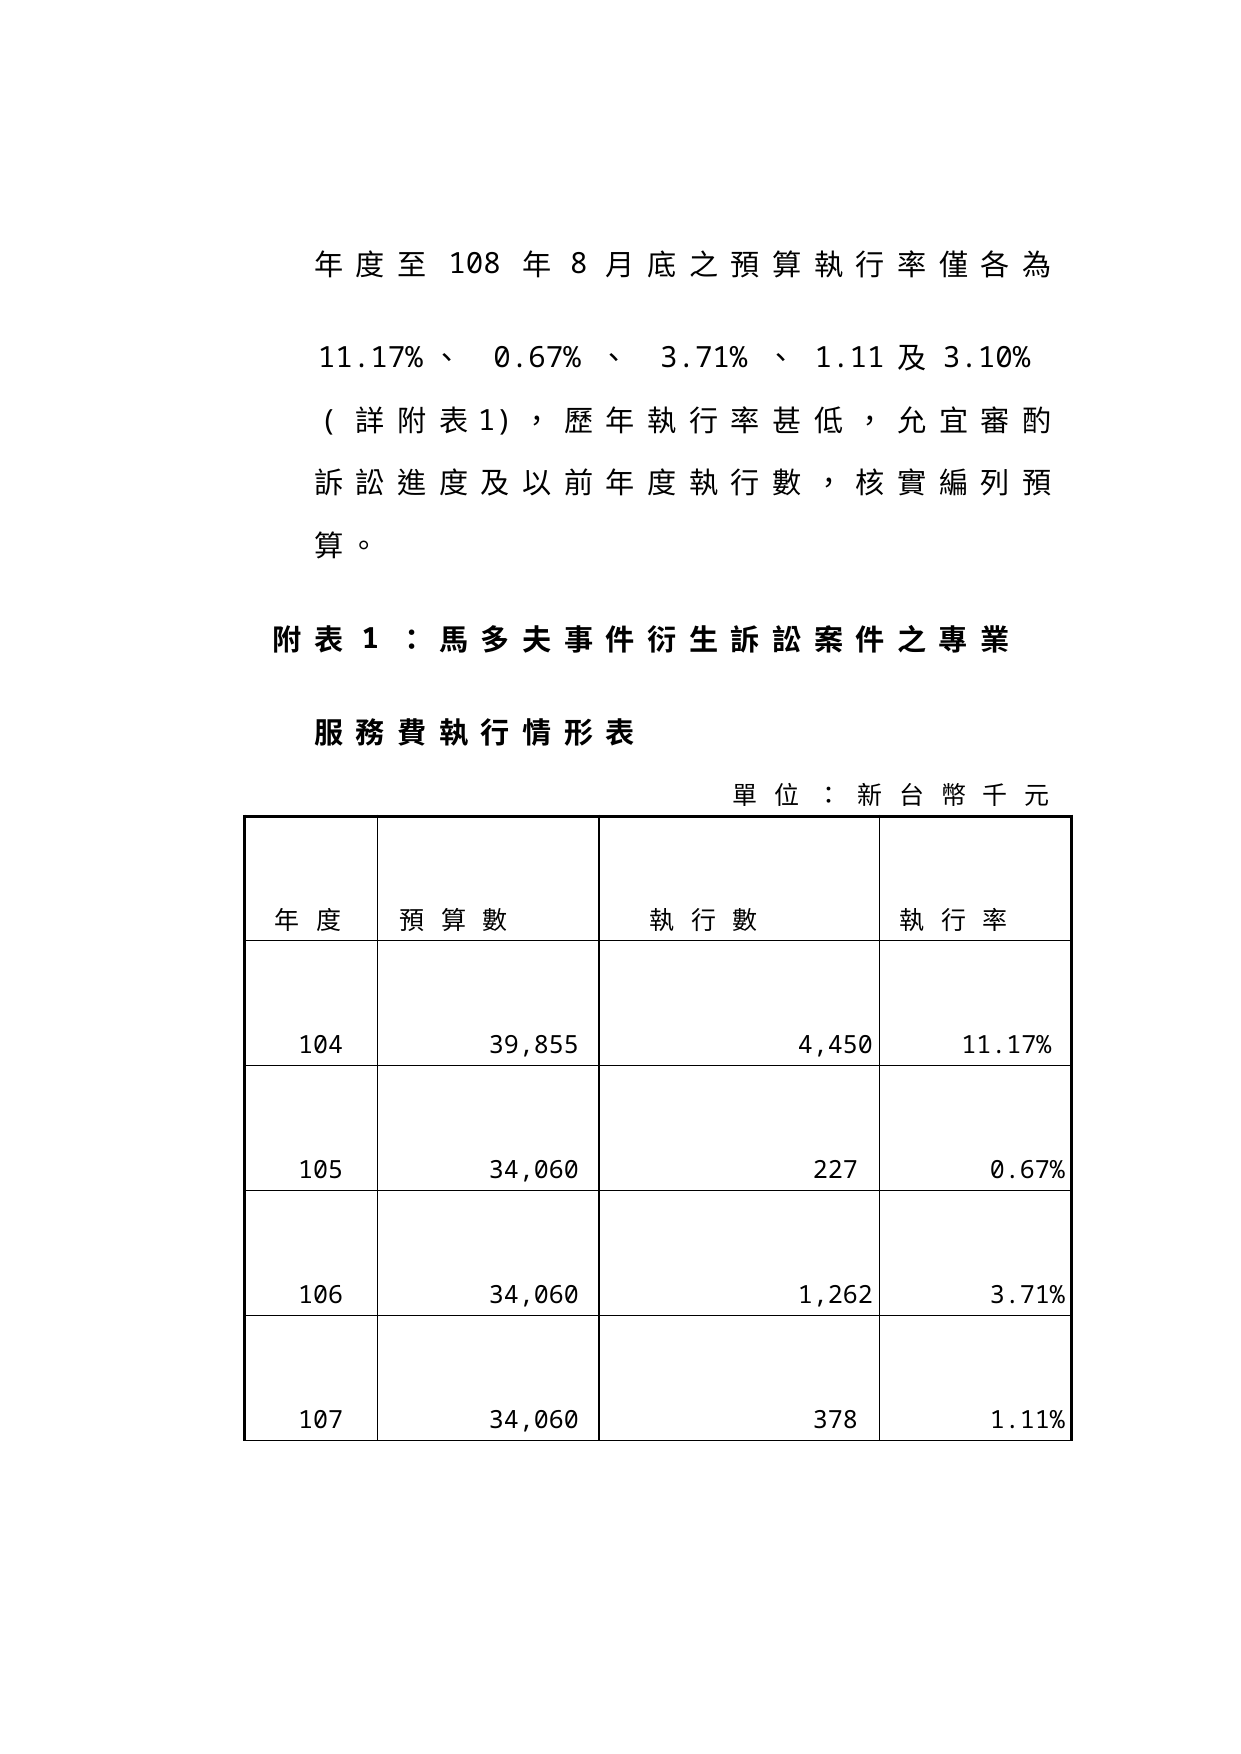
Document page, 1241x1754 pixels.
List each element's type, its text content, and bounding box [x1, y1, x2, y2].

table_header 執行數 [600, 818, 879, 939]
text 該兩件訴訟案，後續尚處於法律程序中，而該案歷年編列委任律師處理訴訟事務費，以處理涉訟之法律程序相關問題，惟104年度至108年8月底之預算執行率僅各為11.17%、0.67%、3.71%、1.11及3.10%(詳附表1)，歷年執行率甚低，允宜審酌訴訟進度及以前年度執行數，核實編列預算。 [271, 189, 1058, 564]
table_cell 4,450 [600, 941, 879, 1064]
table_header 年度 [246, 818, 377, 939]
table_cell 34,060 [378, 1191, 598, 1314]
table_header 執行率 [880, 818, 1070, 939]
table_cell 106 [246, 1191, 377, 1314]
table_cell 107 [246, 1316, 377, 1439]
table_cell 0.67% [880, 1066, 1070, 1189]
table_cell 39,855 [378, 941, 598, 1064]
text 單位：新台幣千元 [183, 752, 1058, 814]
table_cell 1.11% [880, 1316, 1070, 1439]
table_cell 378 [600, 1316, 879, 1439]
table_cell 11.17% [880, 941, 1070, 1064]
table_header 預算數 [378, 818, 598, 939]
table_cell 3.71% [880, 1191, 1070, 1314]
table_cell 34,060 [378, 1066, 598, 1189]
table_cell 1,262 [600, 1191, 879, 1314]
table_cell 227 [600, 1066, 879, 1189]
table_cell 105 [246, 1066, 377, 1189]
table_cell 34,060 [378, 1316, 598, 1439]
table_cell 104 [246, 941, 377, 1064]
text 附表1：馬多夫事件衍生訴訟案件之專業服務費執行情形表 [242, 564, 1056, 752]
